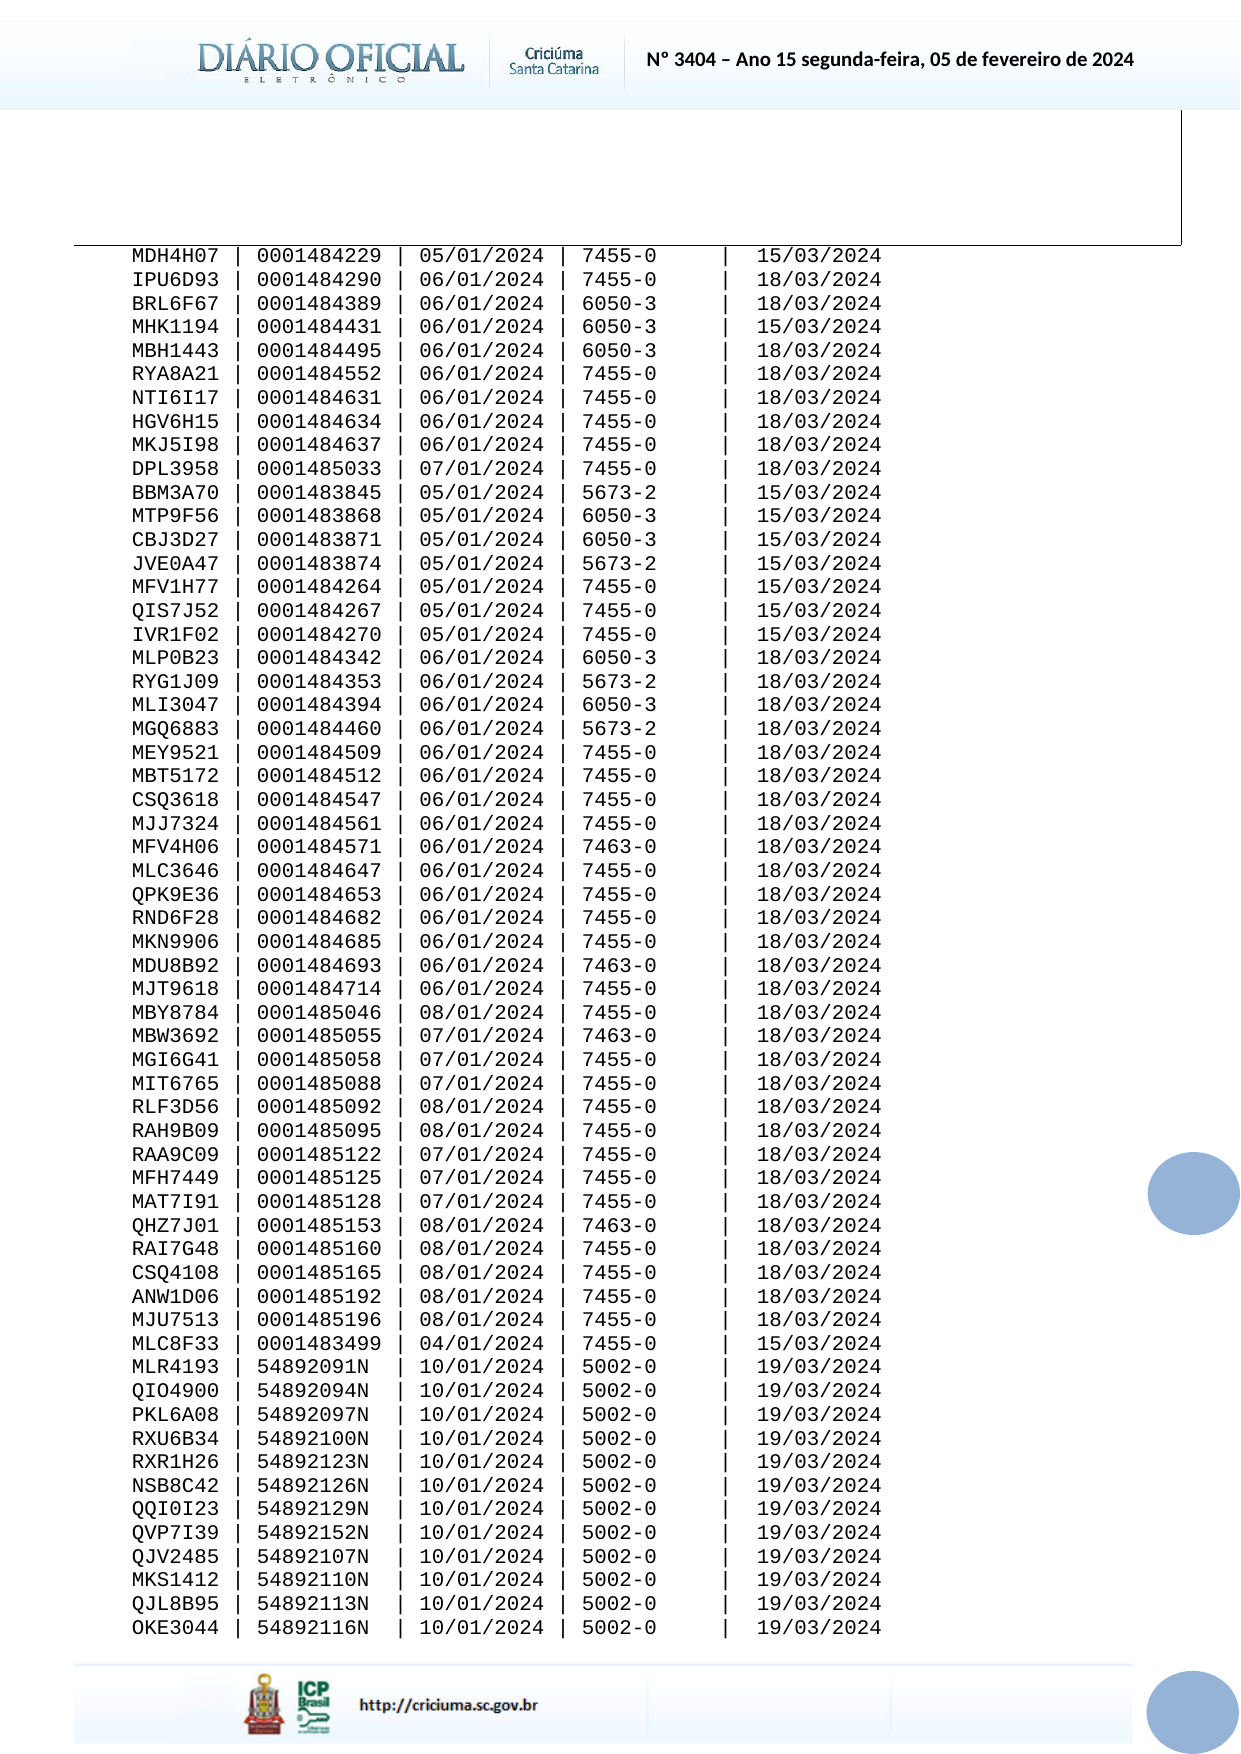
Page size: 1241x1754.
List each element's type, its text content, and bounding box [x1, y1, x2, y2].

text MJU7513 | 0001485196 | 08/01/2024 | 7455-0 | 18/03/2024 [44, 1309, 1181, 1333]
text NSB8C42 | 54892126N | 10/01/2024 | 5002-0 | 19/03/2024 [44, 1475, 1181, 1498]
text QJV2485 | 54892107N | 10/01/2024 | 5002-0 | 19/03/2024 [44, 1546, 1181, 1569]
text MGI6G41 | 0001485058 | 07/01/2024 | 7455-0 | 18/03/2024 [44, 1049, 1181, 1073]
text MAT7I91 | 0001485128 | 07/01/2024 | 7455-0 | 18/03/2024 [44, 1191, 1153, 1215]
text QIO4900 | 54892094N | 10/01/2024 | 5002-0 | 19/03/2024 [44, 1380, 1181, 1404]
text MBH1443 | 0001484495 | 06/01/2024 | 6050-3 | 18/03/2024 [44, 340, 1181, 363]
text MLC3646 | 0001484647 | 06/01/2024 | 7455-0 | 18/03/2024 [44, 860, 1181, 884]
text MKJ5I98 | 0001484637 | 06/01/2024 | 7455-0 | 18/03/2024 [44, 434, 1181, 458]
text QPK9E36 | 0001484653 | 06/01/2024 | 7455-0 | 18/03/2024 [44, 884, 1181, 907]
text OKE3044 | 54892116N | 10/01/2024 | 5002-0 | 19/03/2024 [44, 1617, 1181, 1640]
text MJT9618 | 0001484714 | 06/01/2024 | 7455-0 | 18/03/2024 [44, 978, 1181, 1002]
text RND6F28 | 0001484682 | 06/01/2024 | 7455-0 | 18/03/2024 [44, 907, 1181, 931]
text BBM3A70 | 0001483845 | 05/01/2024 | 5673-2 | 15/03/2024 [44, 482, 1181, 505]
text MBY8784 | 0001485046 | 08/01/2024 | 7455-0 | 18/03/2024 [44, 1002, 1181, 1026]
text MJJ7324 | 0001484561 | 06/01/2024 | 7455-0 | 18/03/2024 [44, 813, 1181, 836]
text QVP7I39 | 54892152N | 10/01/2024 | 5002-0 | 19/03/2024 [44, 1522, 1181, 1546]
text MBT5172 | 0001484512 | 06/01/2024 | 7455-0 | 18/03/2024 [44, 765, 1181, 789]
text CBJ3D27 | 0001483871 | 05/01/2024 | 6050-3 | 15/03/2024 [44, 529, 1181, 553]
text MKS1412 | 54892110N | 10/01/2024 | 5002-0 | 19/03/2024 [44, 1569, 1181, 1593]
text MLC8F33 | 0001483499 | 04/01/2024 | 7455-0 | 15/03/2024 [44, 1333, 1181, 1357]
text JVE0A47 | 0001483874 | 05/01/2024 | 5673-2 | 15/03/2024 [44, 553, 1181, 576]
text HGV6H15 | 0001484634 | 06/01/2024 | 7455-0 | 18/03/2024 [44, 411, 1181, 434]
text MEY9521 | 0001484509 | 06/01/2024 | 7455-0 | 18/03/2024 [44, 742, 1181, 765]
text MTP9F56 | 0001483868 | 05/01/2024 | 6050-3 | 15/03/2024 [44, 505, 1181, 529]
text MFV1H77 | 0001484264 | 05/01/2024 | 7455-0 | 15/03/2024 [44, 576, 1181, 600]
text QHZ7J01 | 0001485153 | 08/01/2024 | 7463-0 | 18/03/2024 [44, 1215, 1181, 1238]
text RYG1J09 | 0001484353 | 06/01/2024 | 5673-2 | 18/03/2024 [44, 671, 1181, 694]
text RAI7G48 | 0001485160 | 08/01/2024 | 7455-0 | 18/03/2024 [44, 1238, 1181, 1262]
text CSQ3618 | 0001484547 | 06/01/2024 | 7455-0 | 18/03/2024 [44, 789, 1181, 813]
text IPU6D93 | 0001484290 | 06/01/2024 | 7455-0 | 18/03/2024 [44, 269, 1181, 292]
text RYA8A21 | 0001484552 | 06/01/2024 | 7455-0 | 18/03/2024 [44, 363, 1181, 387]
text RXR1H26 | 54892123N | 10/01/2024 | 5002-0 | 19/03/2024 [44, 1451, 1181, 1475]
text MLI3047 | 0001484394 | 06/01/2024 | 6050-3 | 18/03/2024 [44, 694, 1181, 718]
text RAA9C09 | 0001485122 | 07/01/2024 | 7455-0 | 18/03/2024 [44, 1144, 1181, 1167]
text MGQ6883 | 0001484460 | 06/01/2024 | 5673-2 | 18/03/2024 [44, 718, 1181, 742]
text MFV4H06 | 0001484571 | 06/01/2024 | 7463-0 | 18/03/2024 [44, 836, 1181, 860]
text IVR1F02 | 0001484270 | 05/01/2024 | 7455-0 | 15/03/2024 [44, 623, 1181, 647]
text PKL6A08 | 54892097N | 10/01/2024 | 5002-0 | 19/03/2024 [44, 1404, 1181, 1427]
text RLF3D56 | 0001485092 | 08/01/2024 | 7455-0 | 18/03/2024 [44, 1096, 1181, 1120]
text ANW1D06 | 0001485192 | 08/01/2024 | 7455-0 | 18/03/2024 [44, 1286, 1181, 1309]
text MIT6765 | 0001485088 | 07/01/2024 | 7455-0 | 18/03/2024 [44, 1073, 1181, 1096]
text MHK1194 | 0001484431 | 06/01/2024 | 6050-3 | 15/03/2024 [44, 316, 1181, 340]
text QIS7J52 | 0001484267 | 05/01/2024 | 7455-0 | 15/03/2024 [44, 600, 1181, 623]
text NTI6I17 | 0001484631 | 06/01/2024 | 7455-0 | 18/03/2024 [44, 387, 1181, 411]
text CSQ4108 | 0001485165 | 08/01/2024 | 7455-0 | 18/03/2024 [44, 1262, 1181, 1286]
text QJL8B95 | 54892113N | 10/01/2024 | 5002-0 | 19/03/2024 [44, 1593, 1181, 1617]
text QQI0I23 | 54892129N | 10/01/2024 | 5002-0 | 19/03/2024 [44, 1498, 1181, 1522]
text MKN9906 | 0001484685 | 06/01/2024 | 7455-0 | 18/03/2024 [44, 931, 1181, 954]
text MFH7449 | 0001485125 | 07/01/2024 | 7455-0 | 18/03/2024 [44, 1167, 1157, 1191]
text MLR4193 | 54892091N | 10/01/2024 | 5002-0 | 19/03/2024 [44, 1357, 1181, 1380]
text DPL3958 | 0001485033 | 07/01/2024 | 7455-0 | 18/03/2024 [44, 458, 1181, 482]
text MLP0B23 | 0001484342 | 06/01/2024 | 6050-3 | 18/03/2024 [44, 647, 1181, 671]
text BRL6F67 | 0001484389 | 06/01/2024 | 6050-3 | 18/03/2024 [44, 292, 1181, 316]
text RXU6B34 | 54892100N | 10/01/2024 | 5002-0 | 19/03/2024 [44, 1427, 1181, 1451]
text RAH9B09 | 0001485095 | 08/01/2024 | 7455-0 | 18/03/2024 [44, 1120, 1181, 1144]
text MBW3692 | 0001485055 | 07/01/2024 | 7463-0 | 18/03/2024 [44, 1026, 1181, 1049]
text MDU8B92 | 0001484693 | 06/01/2024 | 7463-0 | 18/03/2024 [44, 954, 1181, 978]
text MDH4H07 | 0001484229 | 05/01/2024 | 7455-0 | 15/03/2024 [44, 245, 1181, 269]
